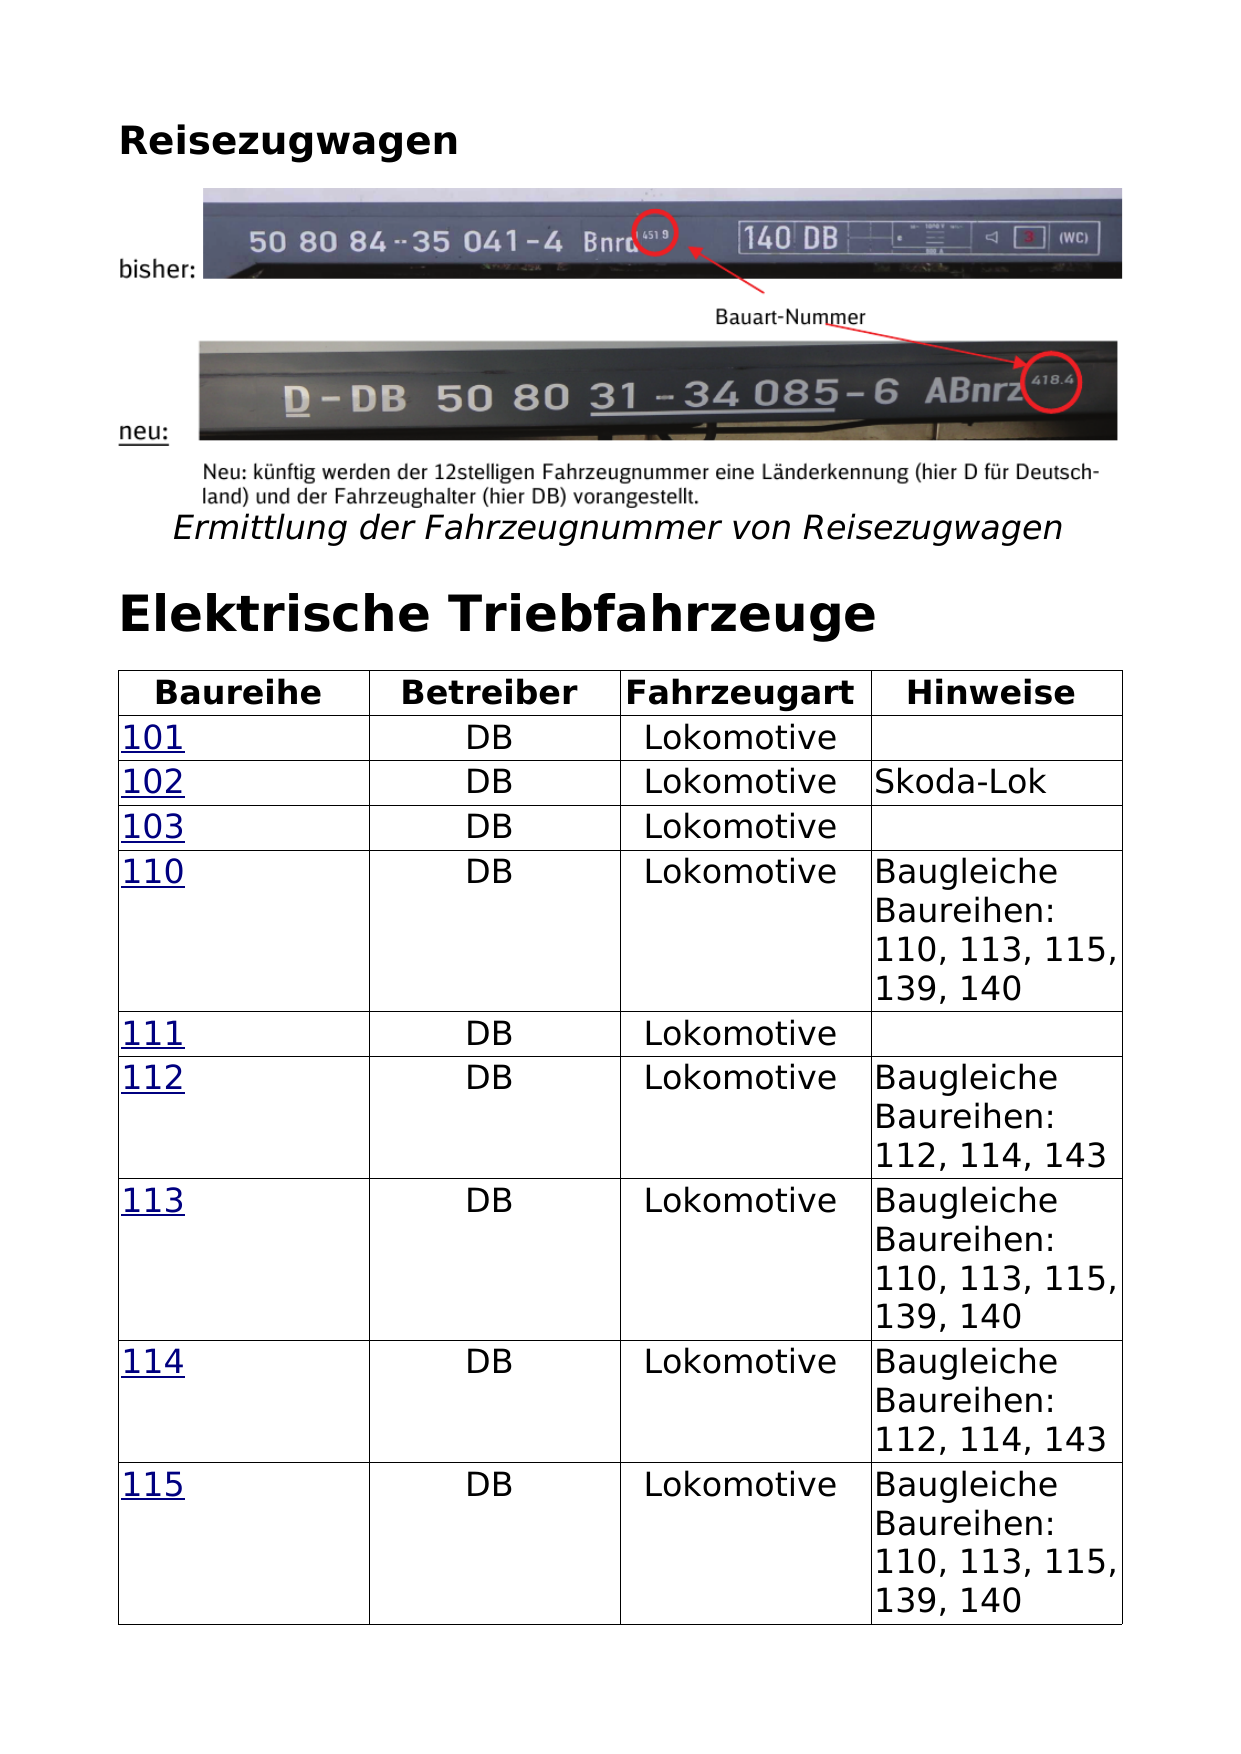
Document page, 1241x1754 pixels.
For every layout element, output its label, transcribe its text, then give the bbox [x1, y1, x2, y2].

table_cell 101 [119, 716, 369, 760]
table_cell Baugleiche Baureihen: 110, 113, 115, 139, 140 [872, 1463, 1122, 1623]
table_cell DB [370, 1179, 620, 1339]
table_cell Lokomotive [621, 1179, 871, 1339]
table_cell DB [370, 761, 620, 805]
table_cell [872, 1012, 1122, 1056]
table_cell Baugleiche Baureihen: 110, 113, 115, 139, 140 [872, 1179, 1122, 1339]
table_cell Skoda-Lok [872, 761, 1122, 805]
table_cell Baugleiche Baureihen: 112, 114, 143 [872, 1057, 1122, 1178]
subtitle Reisezugwagen [118, 118, 1122, 163]
table_cell Baugleiche Baureihen: 112, 114, 143 [872, 1341, 1122, 1462]
table_cell 113 [119, 1179, 369, 1339]
text Ermittlung der Fahrzeugnummer von Reisezugwagen [118, 509, 1122, 547]
table_cell 111 [119, 1012, 369, 1056]
table_cell DB [370, 1057, 620, 1178]
table_cell Baugleiche Baureihen: 110, 113, 115, 139, 140 [872, 851, 1122, 1011]
picture [118, 188, 1123, 509]
table_header Baureihe [119, 671, 369, 715]
table_cell Lokomotive [621, 806, 871, 849]
table_cell DB [370, 1012, 620, 1056]
table_cell DB [370, 1463, 620, 1623]
table_cell 112 [119, 1057, 369, 1178]
subtitle Elektrische Triebfahrzeuge [118, 585, 1122, 643]
table_cell Lokomotive [621, 1463, 871, 1623]
table_cell 114 [119, 1341, 369, 1462]
table_cell Lokomotive [621, 1341, 871, 1462]
table_cell 110 [119, 851, 369, 1011]
table_header Hinweise [872, 671, 1122, 715]
table_cell Lokomotive [621, 716, 871, 760]
table_cell 103 [119, 806, 369, 849]
table_header Fahrzeugart [621, 671, 871, 715]
table_cell 102 [119, 761, 369, 805]
table_cell Lokomotive [621, 761, 871, 805]
table_cell [872, 716, 1122, 760]
table_cell Lokomotive [621, 1012, 871, 1056]
table_cell [872, 806, 1122, 849]
table_cell DB [370, 1341, 620, 1462]
table_cell Lokomotive [621, 851, 871, 1011]
table_cell 115 [119, 1463, 369, 1623]
table_cell DB [370, 806, 620, 849]
table_cell DB [370, 851, 620, 1011]
table_cell DB [370, 716, 620, 760]
table_header Betreiber [370, 671, 620, 715]
table_cell Lokomotive [621, 1057, 871, 1178]
